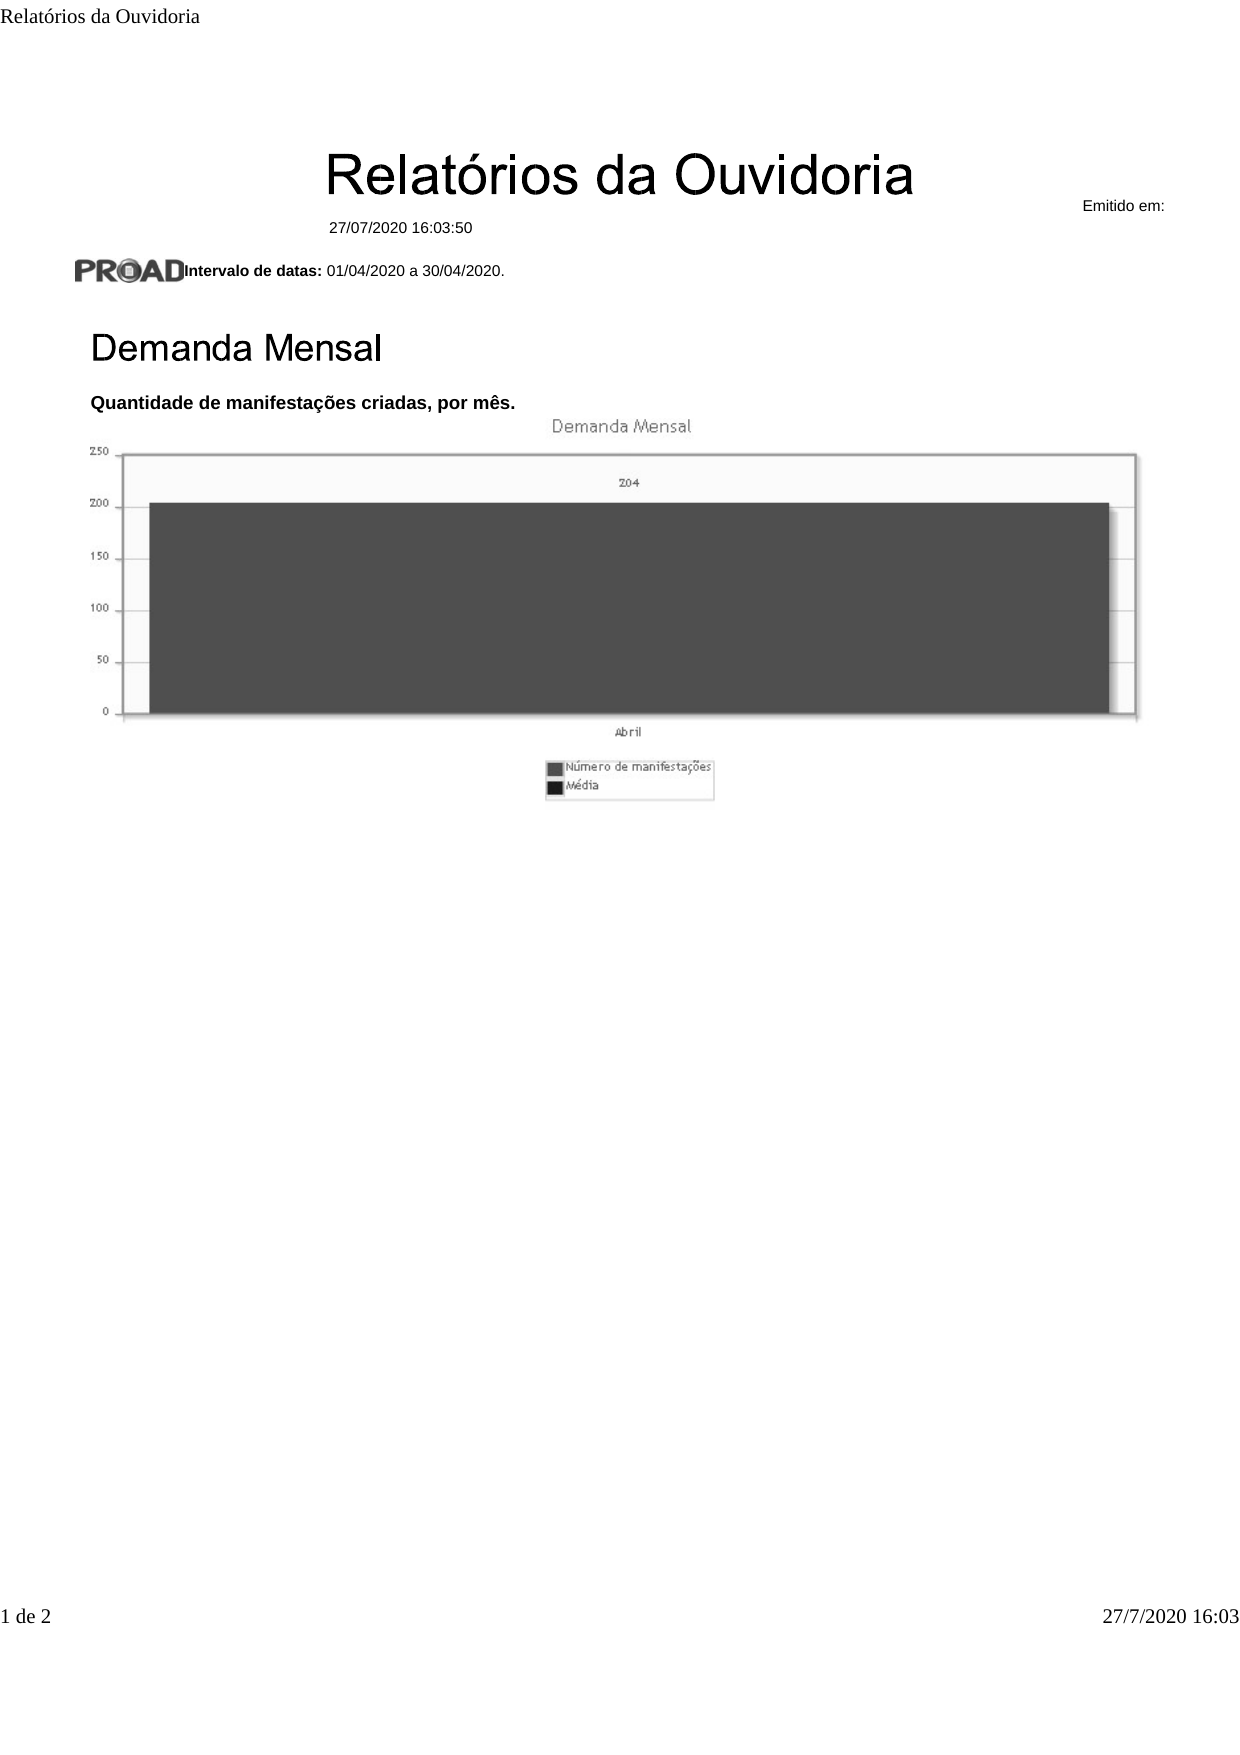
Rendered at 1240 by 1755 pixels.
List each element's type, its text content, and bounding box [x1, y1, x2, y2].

text Intervalo de datas: 01/04/2020 a 30/04/2020. [184, 262, 1165, 280]
text 27/07/2020 16:03:50 [329, 218, 1165, 237]
picture [90, 418, 1149, 832]
picture [75, 258, 184, 283]
text Emitido em: [329, 139, 1165, 214]
